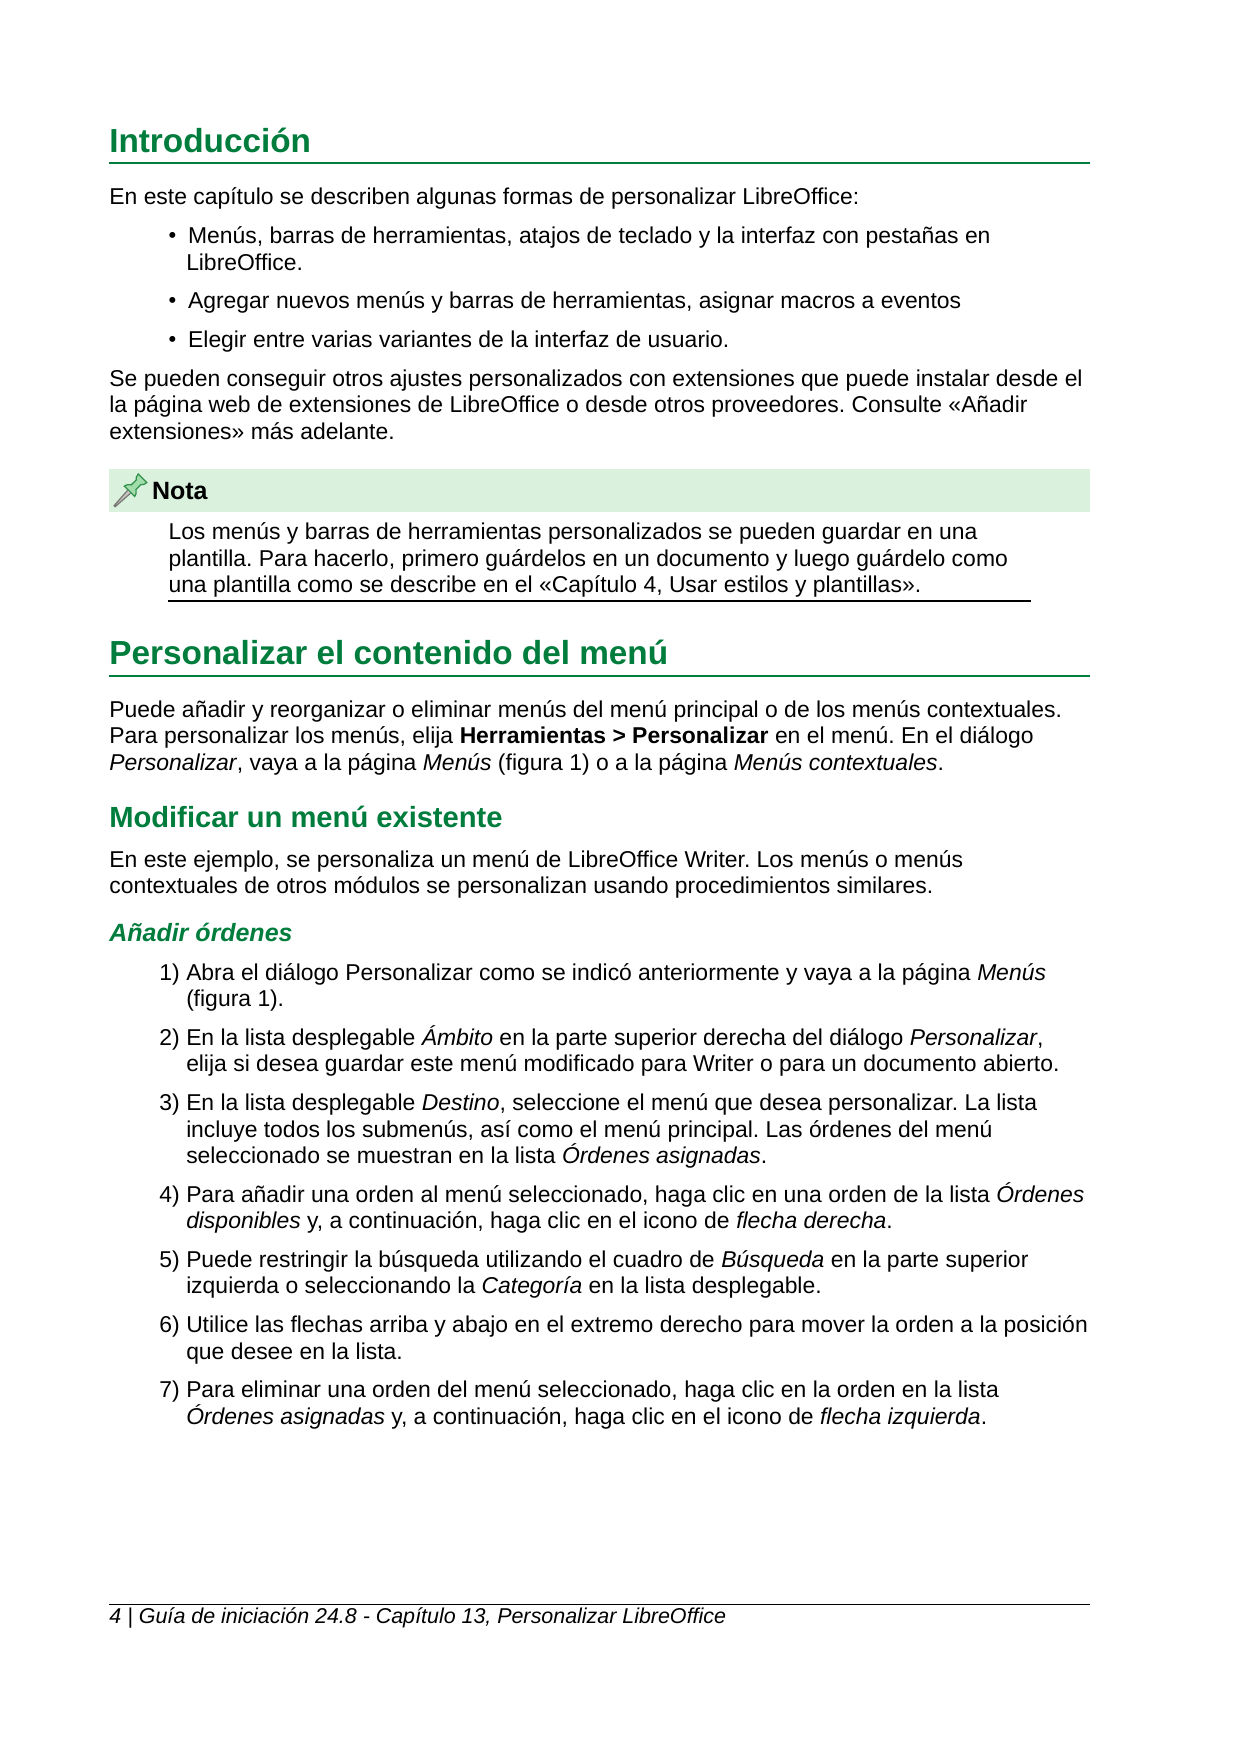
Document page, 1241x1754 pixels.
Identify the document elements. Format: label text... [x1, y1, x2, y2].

list Elegir entre varias variantes de la interfaz de usuario. [168, 326, 1090, 353]
subtitle Nota [109, 469, 1090, 512]
text Los menús y barras de herramientas personalizados se pueden guardar en una plantilla. Para hacerlo, primero guárdelos en un documento y luego guárdelo como una plantilla como se describe en el «Capítulo 4, Usar estilos y plantillas». [168, 518, 1031, 600]
subtitle Añadir órdenes [109, 918, 1090, 946]
list Utilice las flechas arriba y abajo en el extremo derecho para mover la orden a la posición que desee en la lista. [186, 1311, 1090, 1364]
list Para añadir una orden al menú seleccionado, haga clic en una orden de la lista Órdenes disponibles y, a continuación, haga clic en el icono de flecha derecha. [186, 1181, 1090, 1233]
list Para eliminar una orden del menú seleccionado, haga clic en la orden en la lista Órdenes asignadas y, a continuación, haga clic en el icono de flecha izquierda. [186, 1376, 1090, 1429]
list En la lista desplegable Destino, seleccione el menú que desea personalizar. La lista incluye todos los submenús, así como el menú principal. Las órdenes del menú seleccionado se muestran en la lista Órdenes asignadas. [186, 1089, 1090, 1168]
list Menús, barras de herramientas, atajos de teclado y la interfaz con pestañas en LibreOffice. [168, 222, 1090, 275]
list Puede restringir la búsqueda utilizando el cuadro de Búsqueda en la parte superior izquierda o seleccionando la Categoría en la lista desplegable. [186, 1246, 1090, 1299]
text En este capítulo se describen algunas formas de personalizar LibreOffice: [109, 183, 1090, 210]
text En este ejemplo, se personaliza un menú de LibreOffice Writer. Los menús o menús contextuales de otros módulos se personalizan usando procedimientos similares. [109, 846, 1090, 898]
list Agregar nuevos menús y barras de herramientas, asignar macros a eventos [168, 287, 1090, 314]
list Abra el diálogo Personalizar como se indicó anteriormente y vaya a la página Menús (figura 1). [186, 959, 1090, 1012]
subtitle Personalizar el contenido del menú [109, 633, 1090, 675]
text Puede añadir y reorganizar o eliminar menús del menú principal o de los menús contextuales. Para personalizar los menús, elija Herramientas > Personalizar en el menú. En el diálogo Personalizar, vaya a la página Menús (figura 1) o a la página Menús contextuales. [109, 696, 1090, 775]
subtitle Modificar un menú existente [109, 799, 1090, 833]
subtitle Introducción [109, 121, 1090, 162]
text Se pueden conseguir otros ajustes personalizados con extensiones que puede instalar desde el la página web de extensiones de LibreOffice o desde otros proveedores. Consulte «Añadir extensiones» más adelante. [109, 365, 1090, 444]
list En la lista desplegable Ámbito en la parte superior derecha del diálogo Personalizar, elija si desea guardar este menú modificado para Writer o para un documento abierto. [186, 1024, 1090, 1077]
